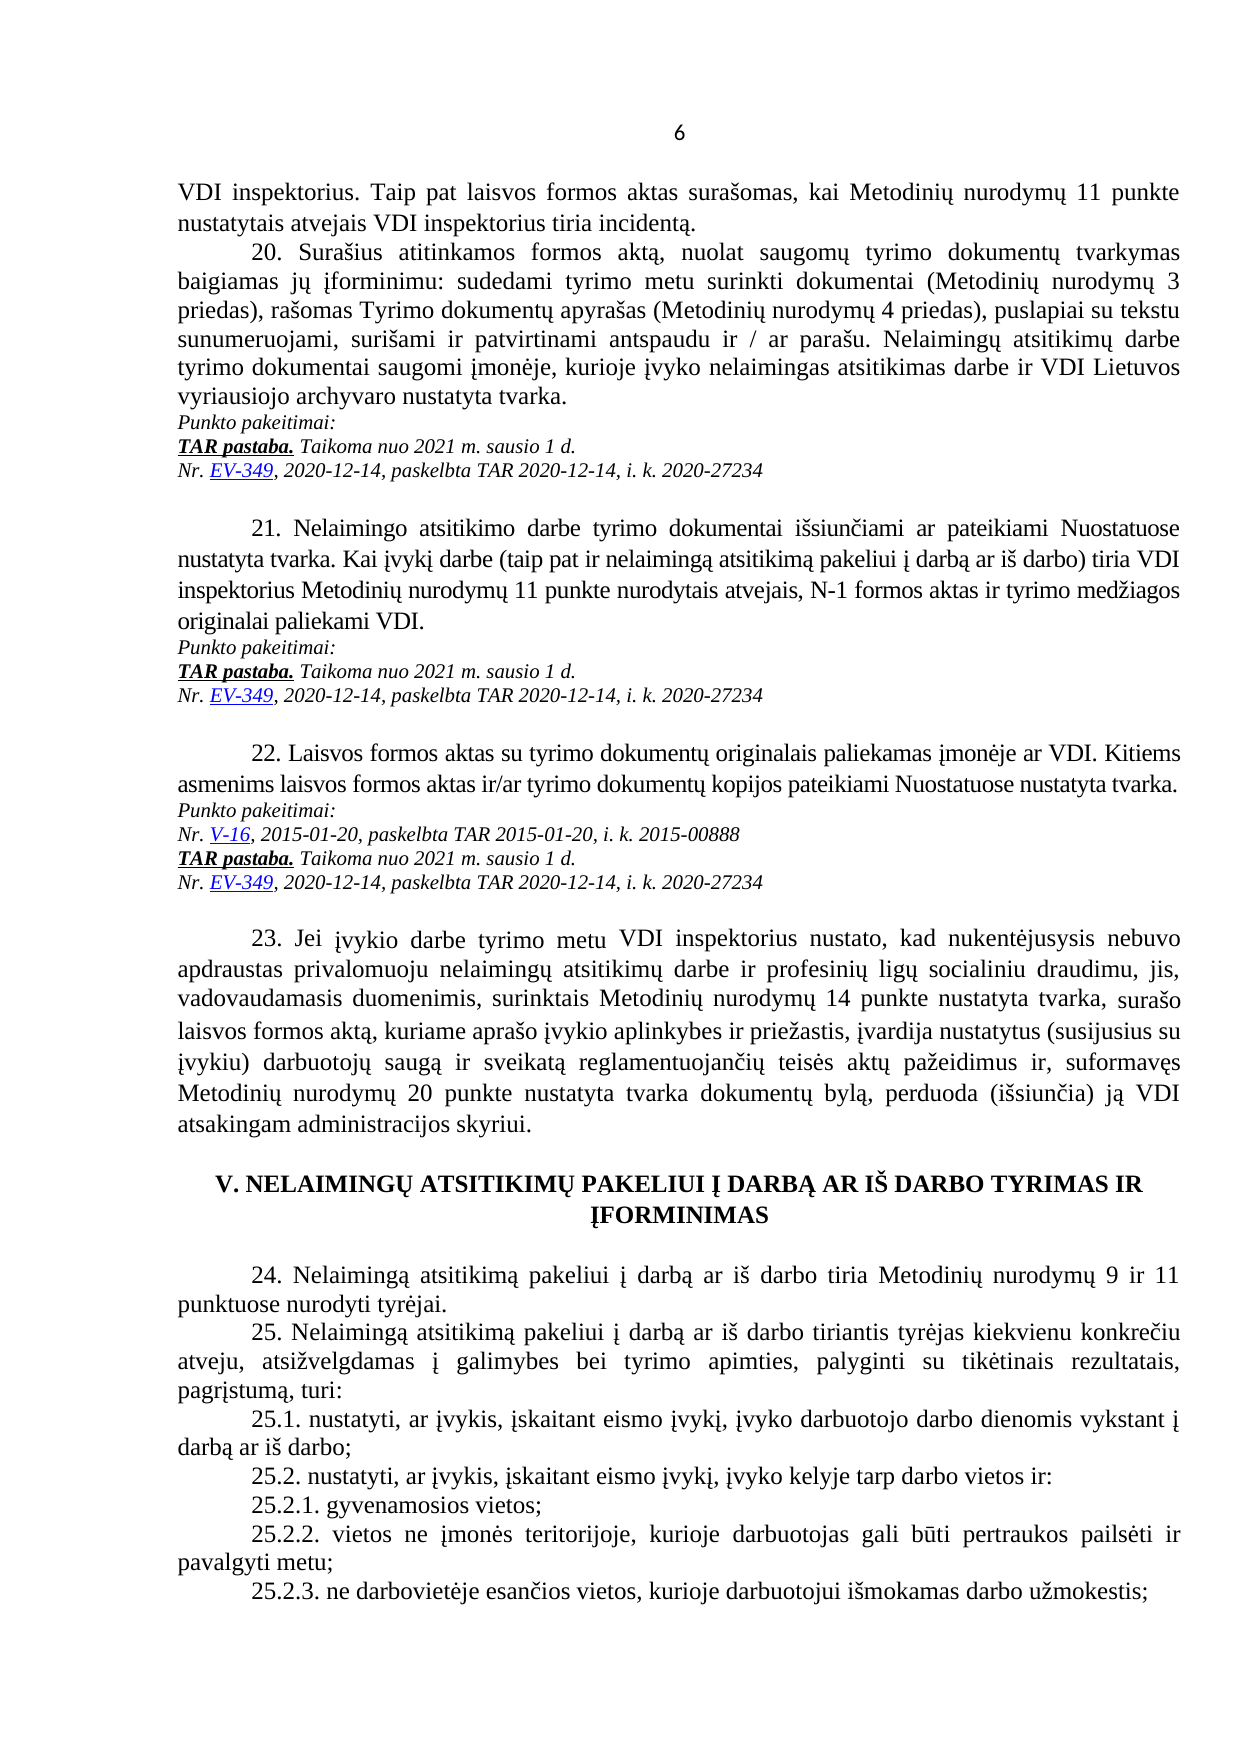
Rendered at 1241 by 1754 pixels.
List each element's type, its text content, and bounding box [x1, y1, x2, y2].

text 25.2.3. ne darbovietėje esančios vietos, kurioje darbuotojui išmokamas darbo užmokestis; [177, 1576, 1181, 1605]
text TAR pastaba. Taikoma nuo 2021 m. sausio 1 d. [177, 846, 1181, 870]
text TAR pastaba. Taikoma nuo 2021 m. sausio 1 d. [177, 434, 1181, 458]
text 24. Nelaimingą atsitikimą pakeliui į darbą ar iš darbo tiria Metodinių nurodymų 9 ir 11 punktuose nurodyti tyrėjai. [177, 1260, 1181, 1317]
text 23. Jei įvykio darbe tyrimo metu VDI inspektorius nustato, kad nukentėjusysis nebuvo apdraustas privalomuoju nelaimingų atsitikimų darbe ir profesinių ligų socialiniu draudimu, jis, vadovaudamasis duomenimis, surinktais Metodinių nurodymų 14 punkte nustatyta tvarka, surašo laisvos formos aktą, kuriame aprašo įvykio aplinkybes ir priežastis, įvardija nustatytus (susijusius su įvykiu) darbuotojų saugą ir sveikatą reglamentuojančių teisės aktų pažeidimus ir, suformavęs Metodinių nurodymų 20 punkte nustatyta tvarka dokumentų bylą, perduoda (išsiunčia) ją VDI atsakingam administracijos skyriui. [177, 923, 1181, 1138]
text Nr. EV-349, 2020-12-14, paskelbta TAR 2020-12-14, i. k. 2020-27234 [177, 870, 1181, 894]
text VDI inspektorius. Taip pat laisvos formos aktas surašomas, kai Metodinių nurodymų 11 punkte nustatytais atvejais VDI inspektorius tiria incidentą. [177, 175, 1181, 237]
text 25.2. nustatyti, ar įvykis, įskaitant eismo įvykį, įvyko kelyje tarp darbo vietos ir: [177, 1461, 1181, 1490]
text V. NELAIMINGŲ ATSITIKIMŲ PAKELIUI Į DARBĄ AR IŠ DARBO TYRIMAS IR ĮFORMINIMAS [177, 1167, 1181, 1229]
text Punkto pakeitimai: [177, 410, 1181, 434]
text 21. Nelaimingo atsitikimo darbe tyrimo dokumentai išsiunčiami ar pateikiami Nuostatuose nustatyta tvarka. Kai įvykį darbe (taip pat ir nelaimingą atsitikimą pakeliui į darbą ar iš darbo) tiria VDI inspektorius Metodinių nurodymų 11 punkte nurodytais atvejais, N-1 formos aktas ir tyrimo medžiagos originalai paliekami VDI. [177, 511, 1181, 635]
text 20. Surašius atitinkamos formos aktą, nuolat saugomų tyrimo dokumentų tvarkymas baigiamas jų įforminimu: sudedami tyrimo metu surinkti dokumentai (Metodinių nurodymų 3 priedas), rašomas Tyrimo dokumentų apyrašas (Metodinių nurodymų 4 priedas), puslapiai su tekstu sunumeruojami, surišami ir patvirtinami antspaudu ir / ar parašu. Nelaimingų atsitikimų darbe tyrimo dokumentai saugomi įmonėje, kurioje įvyko nelaimingas atsitikimas darbe ir VDI Lietuvos vyriausiojo archyvaro nustatyta tvarka. [177, 237, 1181, 410]
text Nr. EV-349, 2020-12-14, paskelbta TAR 2020-12-14, i. k. 2020-27234 [177, 683, 1181, 707]
text Punkto pakeitimai: [177, 635, 1181, 659]
text Nr. V-16, 2015-01-20, paskelbta TAR 2015-01-20, i. k. 2015-00888 [177, 822, 1181, 846]
text 25. Nelaimingą atsitikimą pakeliui į darbą ar iš darbo tiriantis tyrėjas kiekvienu konkrečiu atveju, atsižvelgdamas į galimybes bei tyrimo apimties, palyginti su tikėtinais rezultatais, pagrįstumą, turi: [177, 1317, 1181, 1404]
text 25.2.1. gyvenamosios vietos; [177, 1490, 1181, 1519]
text TAR pastaba. Taikoma nuo 2021 m. sausio 1 d. [177, 659, 1181, 683]
text 22. Laisvos formos aktas su tyrimo dokumentų originalais paliekamas įmonėje ar VDI. Kitiems asmenims laisvos formos aktas ir/ar tyrimo dokumentų kopijos pateikiami Nuostatuose nustatyta tvarka. [177, 736, 1181, 798]
text 25.2.2. vietos ne įmonės teritorijoje, kurioje darbuotojas gali būti pertraukos pailsėti ir pavalgyti metu; [177, 1519, 1181, 1576]
text 25.1. nustatyti, ar įvykis, įskaitant eismo įvykį, įvyko darbuotojo darbo dienomis vykstant į darbą ar iš darbo; [177, 1404, 1181, 1461]
text Nr. EV-349, 2020-12-14, paskelbta TAR 2020-12-14, i. k. 2020-27234 [177, 458, 1181, 482]
text Punkto pakeitimai: [177, 798, 1181, 822]
